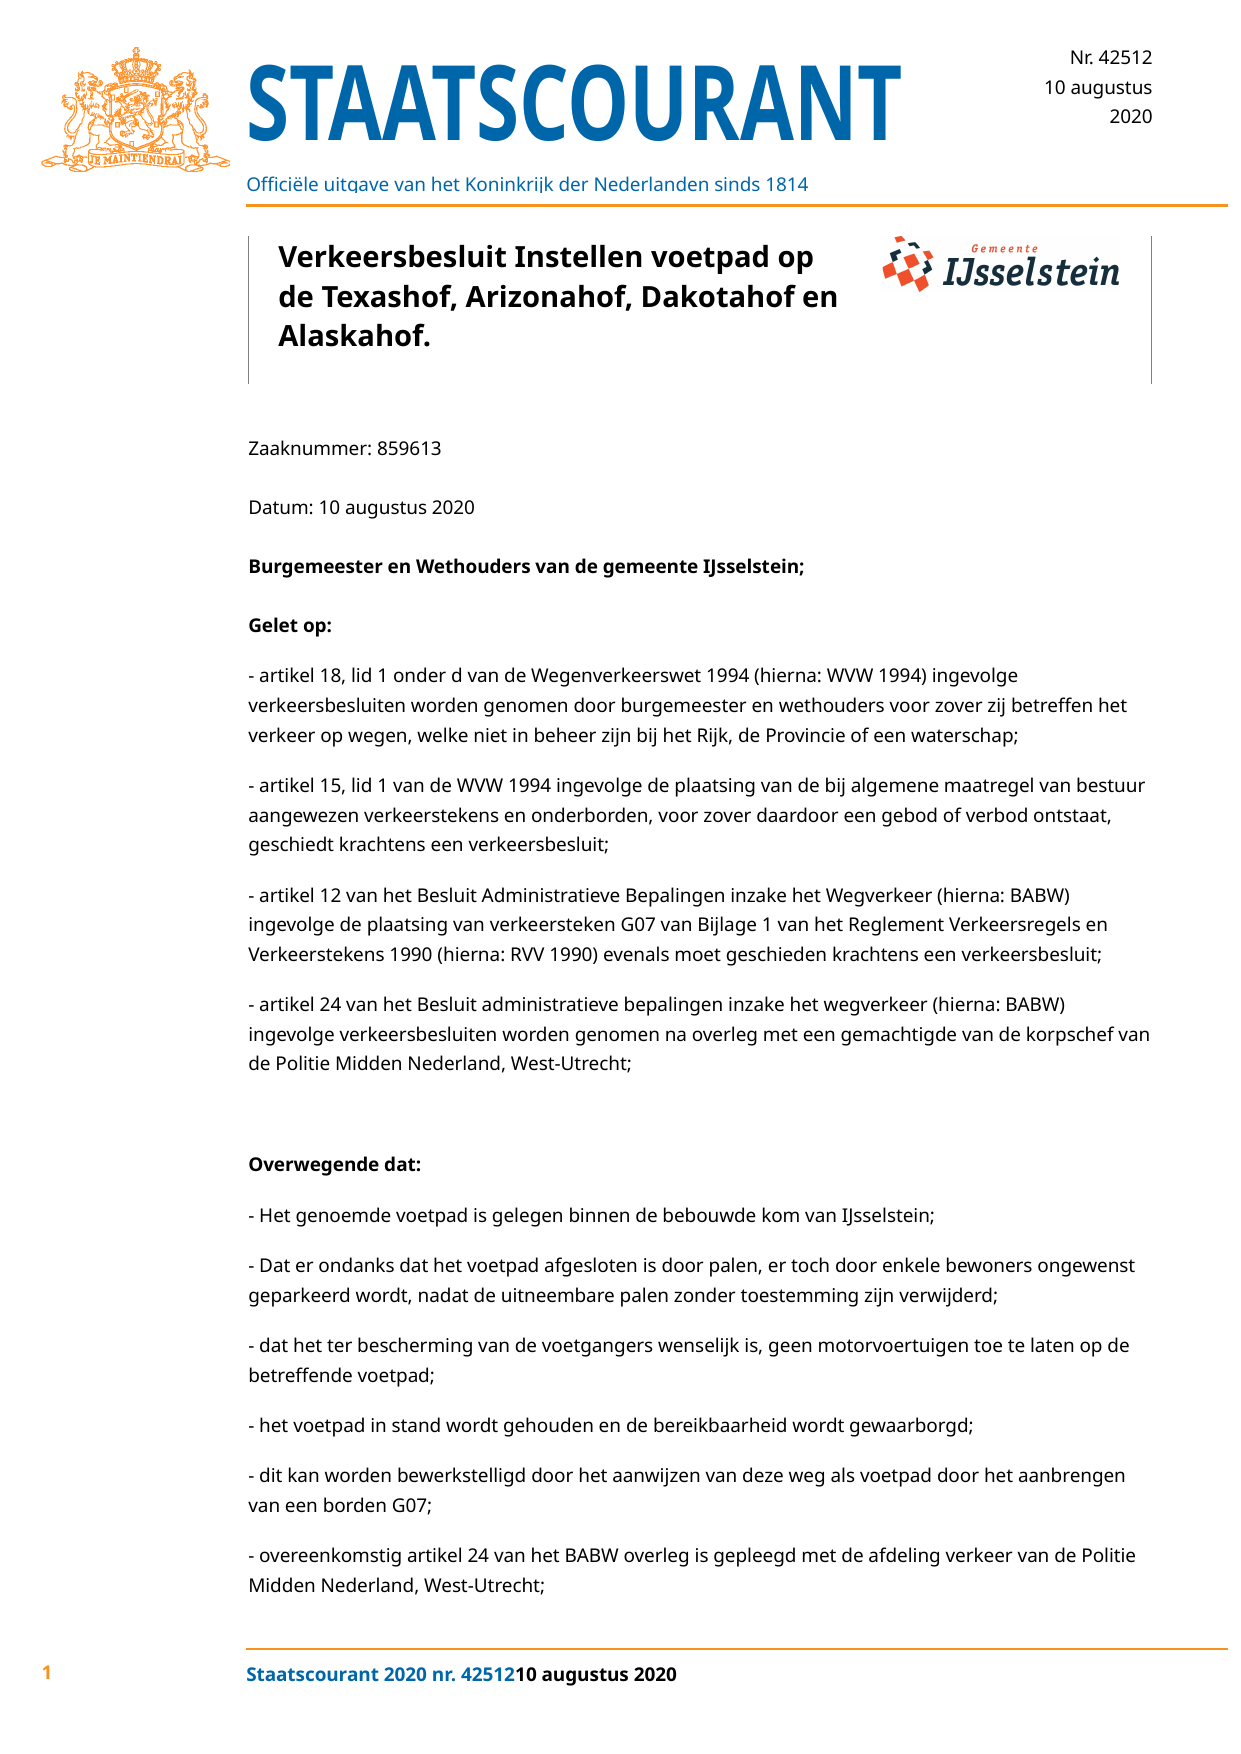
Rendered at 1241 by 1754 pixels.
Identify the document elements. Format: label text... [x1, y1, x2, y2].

text - Het genoemde voetpad is gelegen binnen de bebouwde kom van IJsselstein; [248, 1202, 1152, 1227]
table_header [850, 236, 1151, 384]
text - artikel 15, lid 1 van de WVW 1994 ingevolge de plaatsing van de bij algemene maatregel van bestuur aangewezen verkeerstekens en onderborden, voor zover daardoor een gebod of verbod ontstaat, geschiedt krachtens een verkeersbesluit; [248, 772, 1152, 857]
picture [41, 47, 231, 172]
text - overeenkomstig artikel 24 van het BABW overleg is gepleegd met de afdeling verkeer van de Politie Midden Nederland, West-Utrecht; [248, 1543, 1152, 1598]
text Datum: 10 augustus 2020 [248, 494, 1152, 519]
text Zaaknummer: 859613 [248, 435, 1152, 460]
text - het voetpad in stand wordt gehouden en de bereikbaarheid wordt gewaarborgd; [248, 1412, 1152, 1438]
text - Dat er ondanks dat het voetpad afgesloten is door palen, er toch door enkele bewoners ongewenst geparkeerd wordt, nadat de uitneembare palen zonder toestemming zijn verwijderd; [248, 1252, 1152, 1307]
text - dat het ter bescherming van de voetgangers wenselijk is, geen motorvoertuigen toe te laten op de betreffende voetpad; [248, 1332, 1152, 1387]
text - dit kan worden bewerkstelligd door het aanwijzen van deze weg als voetpad door het aanbrengen van een borden G07; [248, 1463, 1152, 1518]
text - artikel 18, lid 1 onder d van de Wegenverkeerswet 1994 (hierna: WVW 1994) ingevolge verkeersbesluiten worden genomen door burgemeester en wethouders voor zover zij betreffen het verkeer op wegen, welke niet in beheer zijn bij het Rijk, de Provincie of een waterschap; [248, 663, 1152, 747]
text - artikel 24 van het Besluit administratieve bepalingen inzake het wegverkeer (hierna: BABW) ingevolge verkeersbesluiten worden genomen na overleg met een gemachtigde van de korpschef van de Politie Midden Nederland, West-Utrecht; [248, 991, 1152, 1076]
text Burgemeester en Wethouders van de gemeente IJsselstein; [248, 553, 1152, 579]
text - artikel 12 van het Besluit Administratieve Bepalingen inzake het Wegverkeer (hierna: BABW) ingevolge de plaatsing van verkeersteken G07 van Bijlage 1 van het Reglement Verkeersregels en Verkeerstekens 1990 (hierna: RVV 1990) evenals moet geschieden krachtens een verkeersbesluit; [248, 882, 1152, 967]
picture [882, 236, 1119, 292]
table_header Verkeersbesluit Instellen voetpad op de Texashof, Arizonahof, Dakotahof en Alaskahof. [249, 236, 850, 384]
text Gelet op: [248, 612, 1152, 638]
text Overwegende dat: [248, 1151, 1152, 1177]
